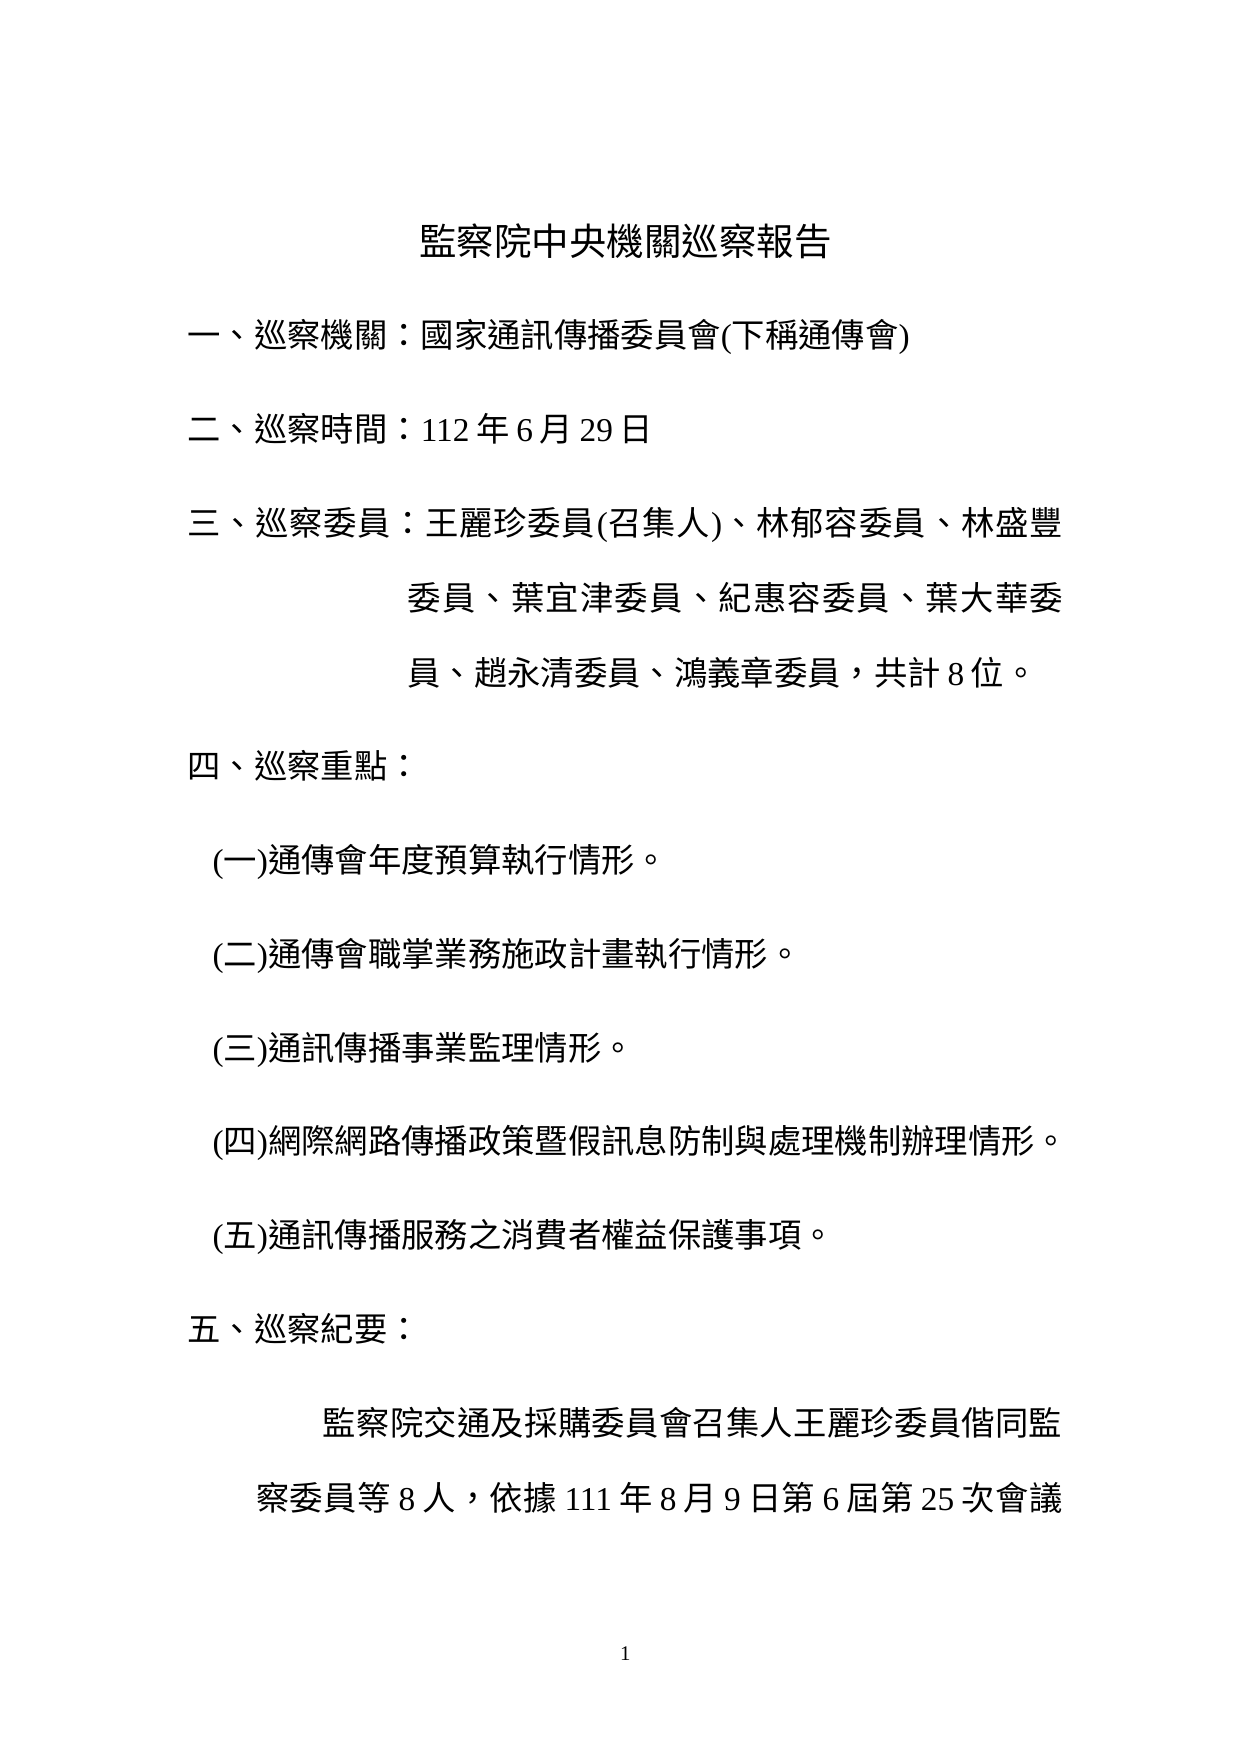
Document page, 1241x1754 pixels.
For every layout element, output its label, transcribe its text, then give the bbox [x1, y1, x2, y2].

text 五、巡察紀要： [187, 1289, 1063, 1364]
text (三)通訊傳播事業監理情形。 [212, 1008, 1063, 1083]
text 四、巡察重點： [187, 727, 1063, 802]
text (一)通傳會年度預算執行情形。 [212, 821, 1063, 896]
text 三、巡察委員：王麗珍委員(召集人)、林郁容委員、林盛豐委員、葉宜津委員、紀惠容委員、葉大華委員、趙永清委員、鴻義章委員，共計8位。 [187, 483, 1063, 708]
text 一、巡察機關：國家通訊傳播委員會(下稱通傳會) [187, 296, 1063, 371]
text (五)通訊傳播服務之消費者權益保護事項。 [212, 1196, 1063, 1271]
text (四)網際網路傳播政策暨假訊息防制與處理機制辦理情形。 [212, 1102, 1063, 1177]
text (二)通傳會職掌業務施政計畫執行情形。 [212, 914, 1063, 989]
text 監察院交通及採購委員會召集人王麗珍委員偕同監察委員等8人，依據111年8月9日第6屆第25次會議 [256, 1383, 1063, 1533]
text 二、巡察時間：112年6月29日 [187, 389, 1063, 464]
text 監察院中央機關巡察報告 [187, 202, 1063, 277]
